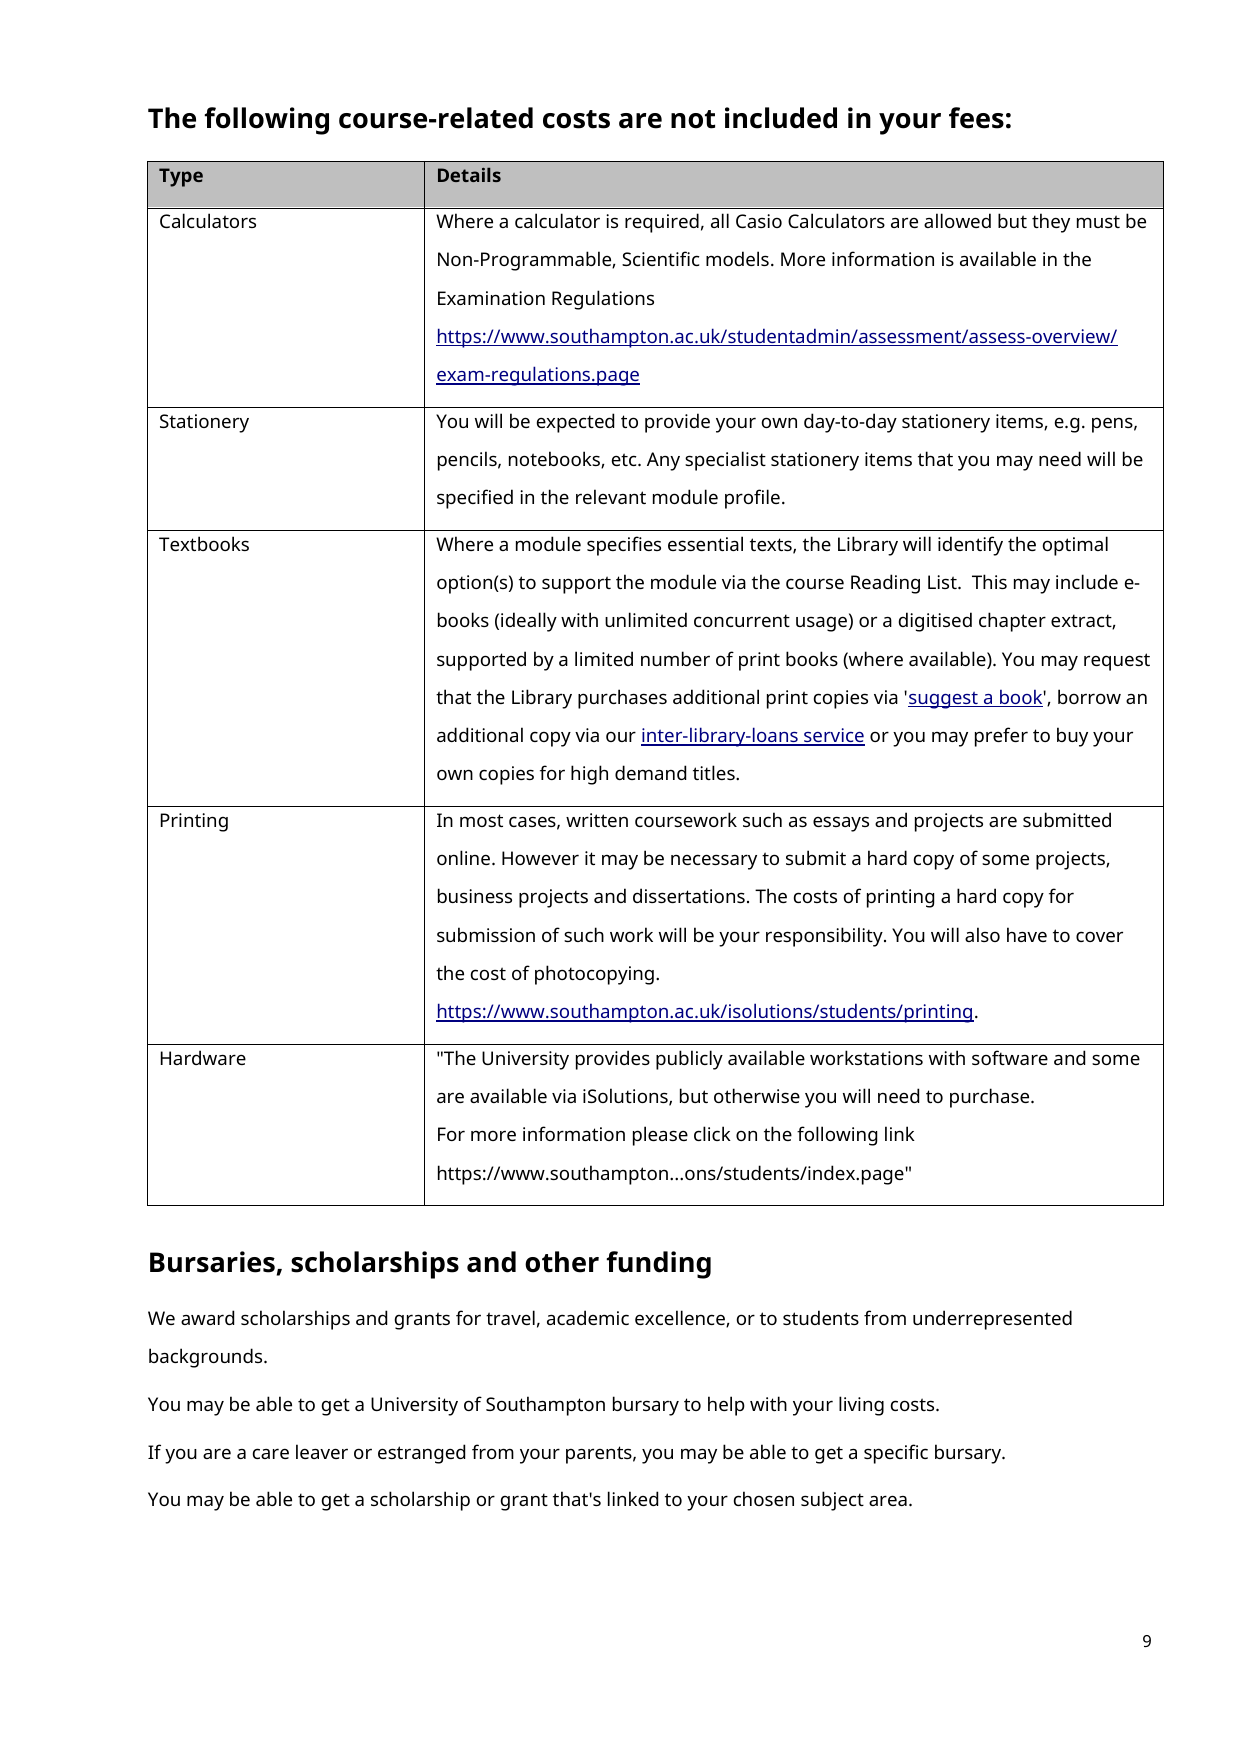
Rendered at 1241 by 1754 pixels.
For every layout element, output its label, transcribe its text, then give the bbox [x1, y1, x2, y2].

text If you are a care leaver or estranged from your parents, you may be able to get a specific bursary. [148, 1439, 1152, 1464]
table_header Type [148, 162, 424, 207]
table_cell Stationery [148, 408, 424, 530]
table_cell Textbooks [148, 531, 424, 806]
table_cell Where a module specifies essential texts, the Library will identify the optimal option(s) to support the module via the course Reading List. This may include e-books (ideally with unlimited concurrent usage) or a digitised chapter extract, supported by a limited number of print books (where available). You may request that the Library purchases additional print copies via 'suggest a book', borrow an additional copy via our inter-library-loans service or you may prefer to buy your own copies for high demand titles. [425, 531, 1163, 806]
table_cell You will be expected to provide your own day-to-day stationery items, e.g. pens, pencils, notebooks, etc. Any specialist stationery items that you may need will be specified in the relevant module profile. [425, 408, 1163, 530]
subtitle Bursaries, scholarships and other funding [148, 1244, 1152, 1281]
table_cell "The University provides publicly available workstations with software and some are available via iSolutions, but otherwise you will need to purchase. For more information please click on the following link https://www.southampton...ons/students/index.page" [425, 1045, 1163, 1205]
text You may be able to get a University of Southampton bursary to help with your living costs. [148, 1391, 1152, 1417]
text We award scholarships and grants for travel, academic excellence, or to students from underrepresented backgrounds. [148, 1306, 1152, 1369]
subtitle The following course-related costs are not included in your fees: [148, 99, 1152, 136]
text You may be able to get a scholarship or grant that's linked to your chosen subject area. [148, 1487, 1152, 1512]
table_cell Where a calculator is required, all Casio Calculators are allowed but they must be Non-Programmable, Scientific models. More information is available in the Examination Regulations https://www.southampton.ac.uk/studentadmin/assessment/assess-overview/exam-regulations.page [425, 209, 1163, 407]
table_cell Printing [148, 807, 424, 1044]
table_cell Calculators [148, 209, 424, 407]
table_cell Hardware [148, 1045, 424, 1205]
table_header Details [425, 162, 1163, 207]
table_cell In most cases, written coursework such as essays and projects are submitted online. However it may be necessary to submit a hard copy of some projects, business projects and dissertations. The costs of printing a hard copy for submission of such work will be your responsibility. You will also have to cover the cost of photocopying. https://www.southampton.ac.uk/isolutions/students/printing. [425, 807, 1163, 1044]
